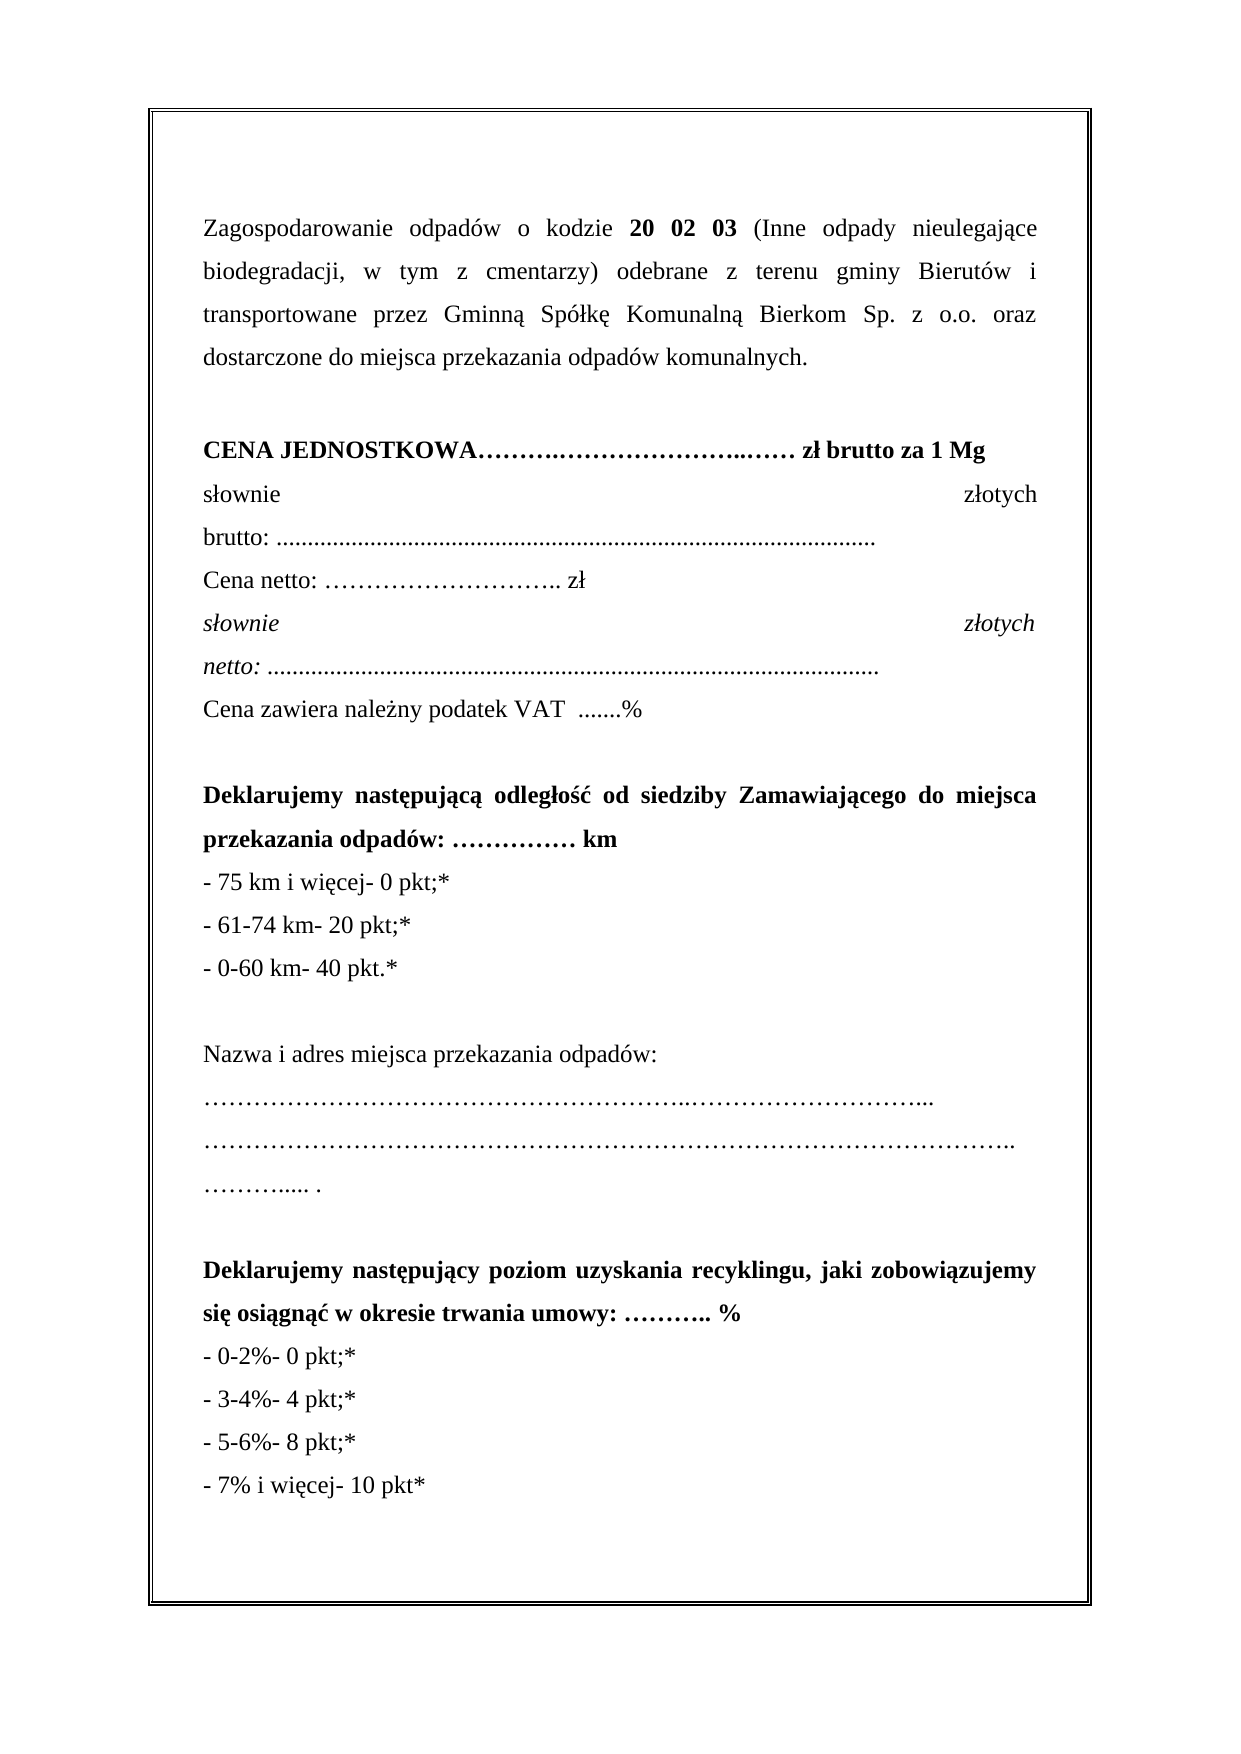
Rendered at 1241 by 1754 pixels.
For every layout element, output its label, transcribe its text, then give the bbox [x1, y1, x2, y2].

text - 0-2%- 0 pkt;* [203, 1341, 1037, 1370]
text Deklarujemy następujący poziom uzyskania recyklingu, jaki zobowiązujemy się osiągnąć w okresie trwania umowy: ……….. % [203, 1255, 1037, 1327]
text - 5-6%- 8 pkt;* [203, 1427, 1037, 1456]
text Nazwa i adres miejsca przekazania odpadów: [203, 1039, 1037, 1068]
text - 3-4%- 4 pkt;* [203, 1384, 1037, 1413]
text - 0-60 km- 40 pkt.* [203, 953, 1037, 982]
text - 75 km i więcej- 0 pkt;* [203, 867, 1037, 896]
text Zagospodarowanie odpadów o kodzie 20 02 03 (Inne odpady nieulegające biodegradacji, w tym z cmentarzy) odebrane z terenu gminy Bierutów i transportowane przez Gminną Spółkę Komunalną Bierkom Sp. z o.o. oraz dostarczone do miejsca przekazania odpadów komunalnych. [203, 213, 1037, 371]
text - 61-74 km- 20 pkt;* [203, 910, 1037, 939]
text Cena zawiera należny podatek VAT .......% [203, 694, 1037, 723]
text - 7% i więcej- 10 pkt* [203, 1471, 1037, 1499]
text …………………………………………………..………………………...……………………………………………………………………………………..………..... . [203, 1082, 1037, 1197]
text Deklarujemy następującą odległość od siedziby Zamawiającego do miejsca przekazania odpadów: …………… km [203, 781, 1037, 852]
text CENA JEDNOSTKOWA……….…………………..…… zł brutto za 1 Mg [203, 436, 1037, 464]
text Cena netto: ……………………….. zł [203, 565, 1037, 594]
text słownie złotych brutto: ................................................................................................ [203, 479, 1037, 551]
text słownie złotych netto: .................................................................................................. [203, 608, 1037, 680]
